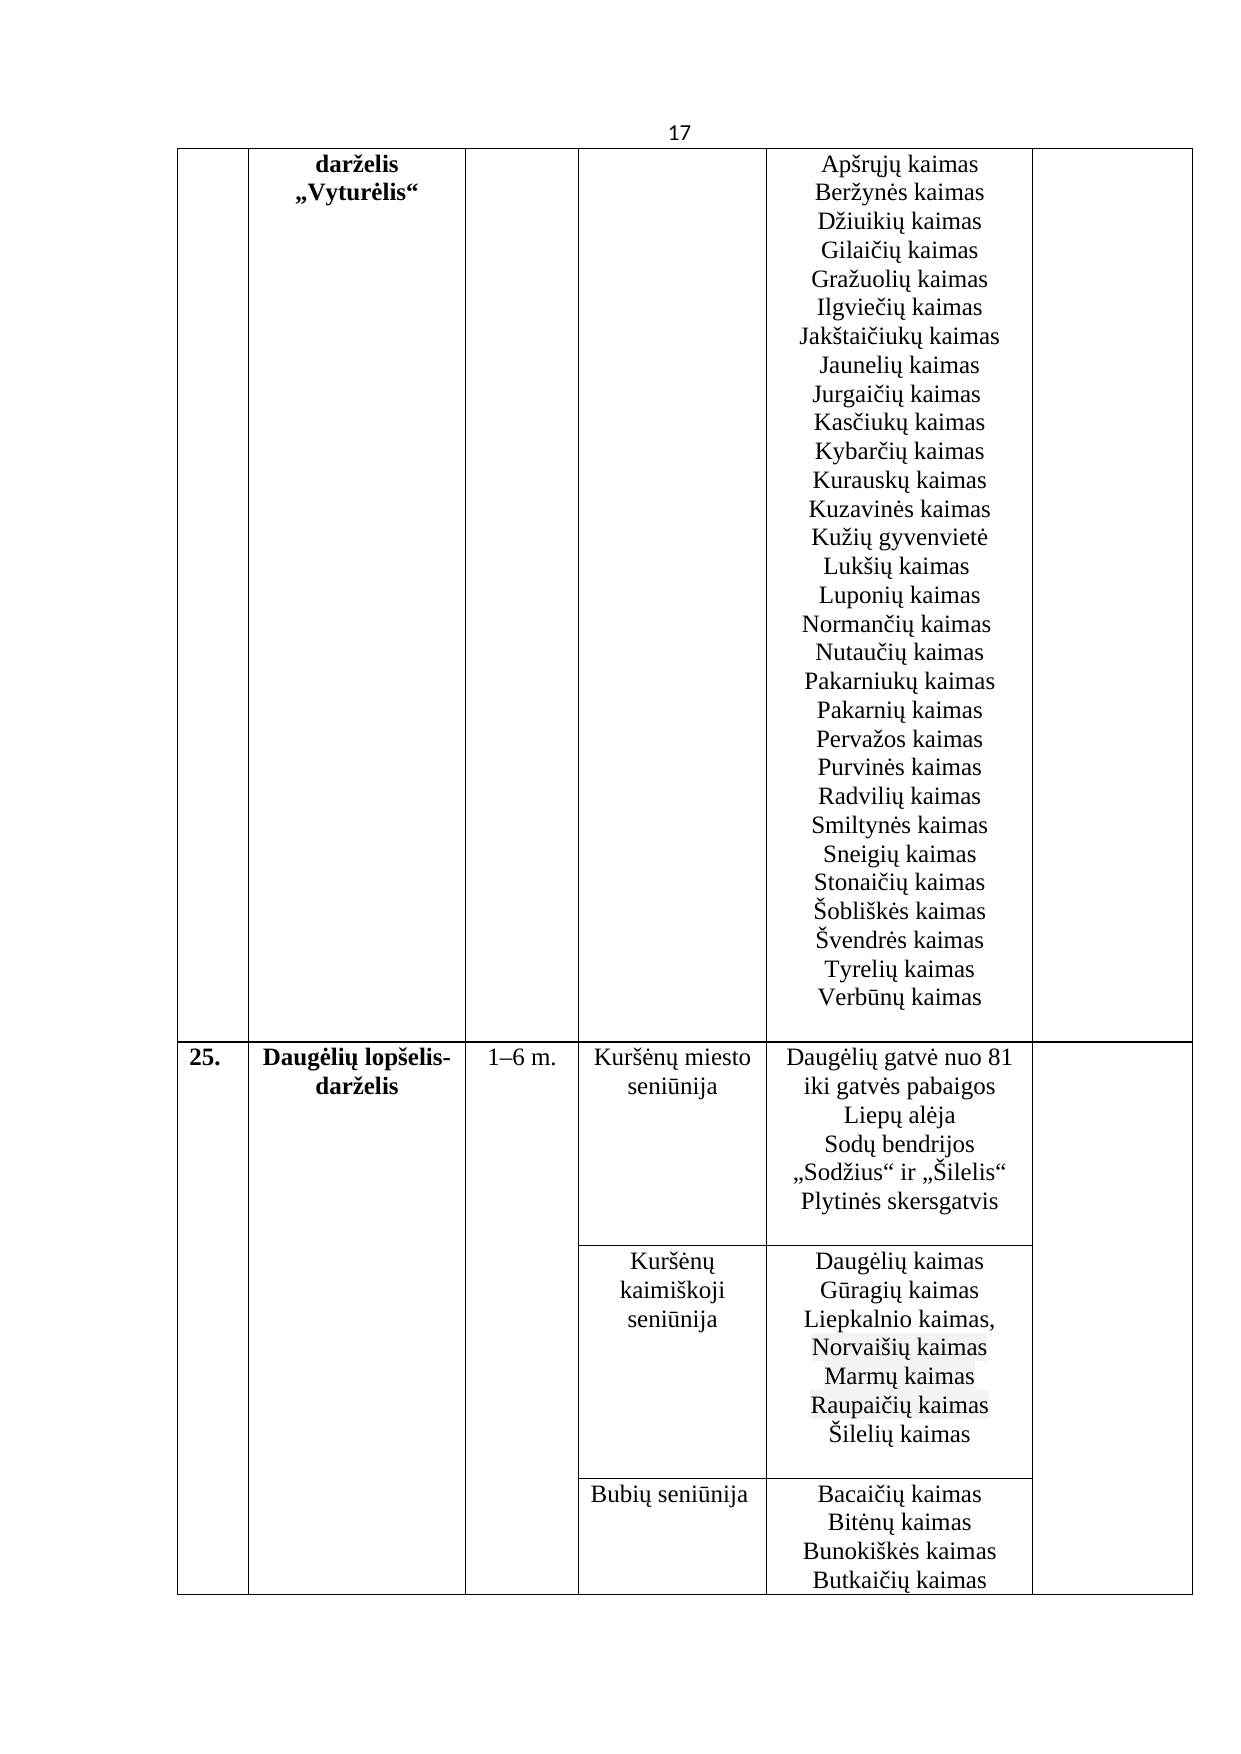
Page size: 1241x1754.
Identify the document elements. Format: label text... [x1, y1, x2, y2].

table_cell Daugėlių gatvė nuo 81 iki gatvės pabaigos Liepų alėja Sodų bendrijos „Sodžius“ ir „Šilelis“ Plytinės skersgatvis [767, 1043, 1032, 1245]
table_cell [1033, 149, 1192, 1041]
table_cell 25. [178, 1043, 248, 1594]
table_cell darželis „Vyturėlis“ [249, 149, 465, 1041]
table_cell Daugėlių kaimas Gūragių kaimas Liepkalnio kaimas, Norvaišių kaimas Marmų kaimas Raupaičių kaimas Šilelių kaimas [767, 1246, 1032, 1478]
table_cell [1033, 1043, 1192, 1594]
table_cell Apšrųjų kaimas Beržynės kaimas Džiuikių kaimas Gilaičių kaimas Gražuolių kaimas Ilgviečių kaimas Jakštaičiukų kaimas Jaunelių kaimas Jurgaičių kaimas Kasčiukų kaimas Kybarčių kaimas Kurauskų kaimas Kuzavinės kaimas Kužių gyvenvietė Lukšių kaimas Luponių kaimas Normančių kaimas Nutaučių kaimas Pakarniukų kaimas Pakarnių kaimas Pervažos kaimas Purvinės kaimas Radvilių kaimas Smiltynės kaimas Sneigių kaimas Stonaičių kaimas Šobliškės kaimas Švendrės kaimas Tyrelių kaimas Verbūnų kaimas [767, 149, 1032, 1041]
table_cell [579, 149, 766, 1041]
table_cell Bubių seniūnija [579, 1479, 766, 1594]
table_cell 1–6 m. [466, 1043, 578, 1594]
table_cell [178, 149, 248, 1041]
table_cell [466, 149, 578, 1041]
table_cell Kuršėnų kaimiškoji seniūnija [579, 1246, 766, 1478]
table_cell Kuršėnų miesto seniūnija [579, 1043, 766, 1245]
table_cell Bacaičių kaimas Bitėnų kaimas Bunokiškės kaimas Butkaičių kaimas [767, 1479, 1032, 1594]
table_cell Daugėlių lopšelis-darželis [249, 1043, 465, 1594]
